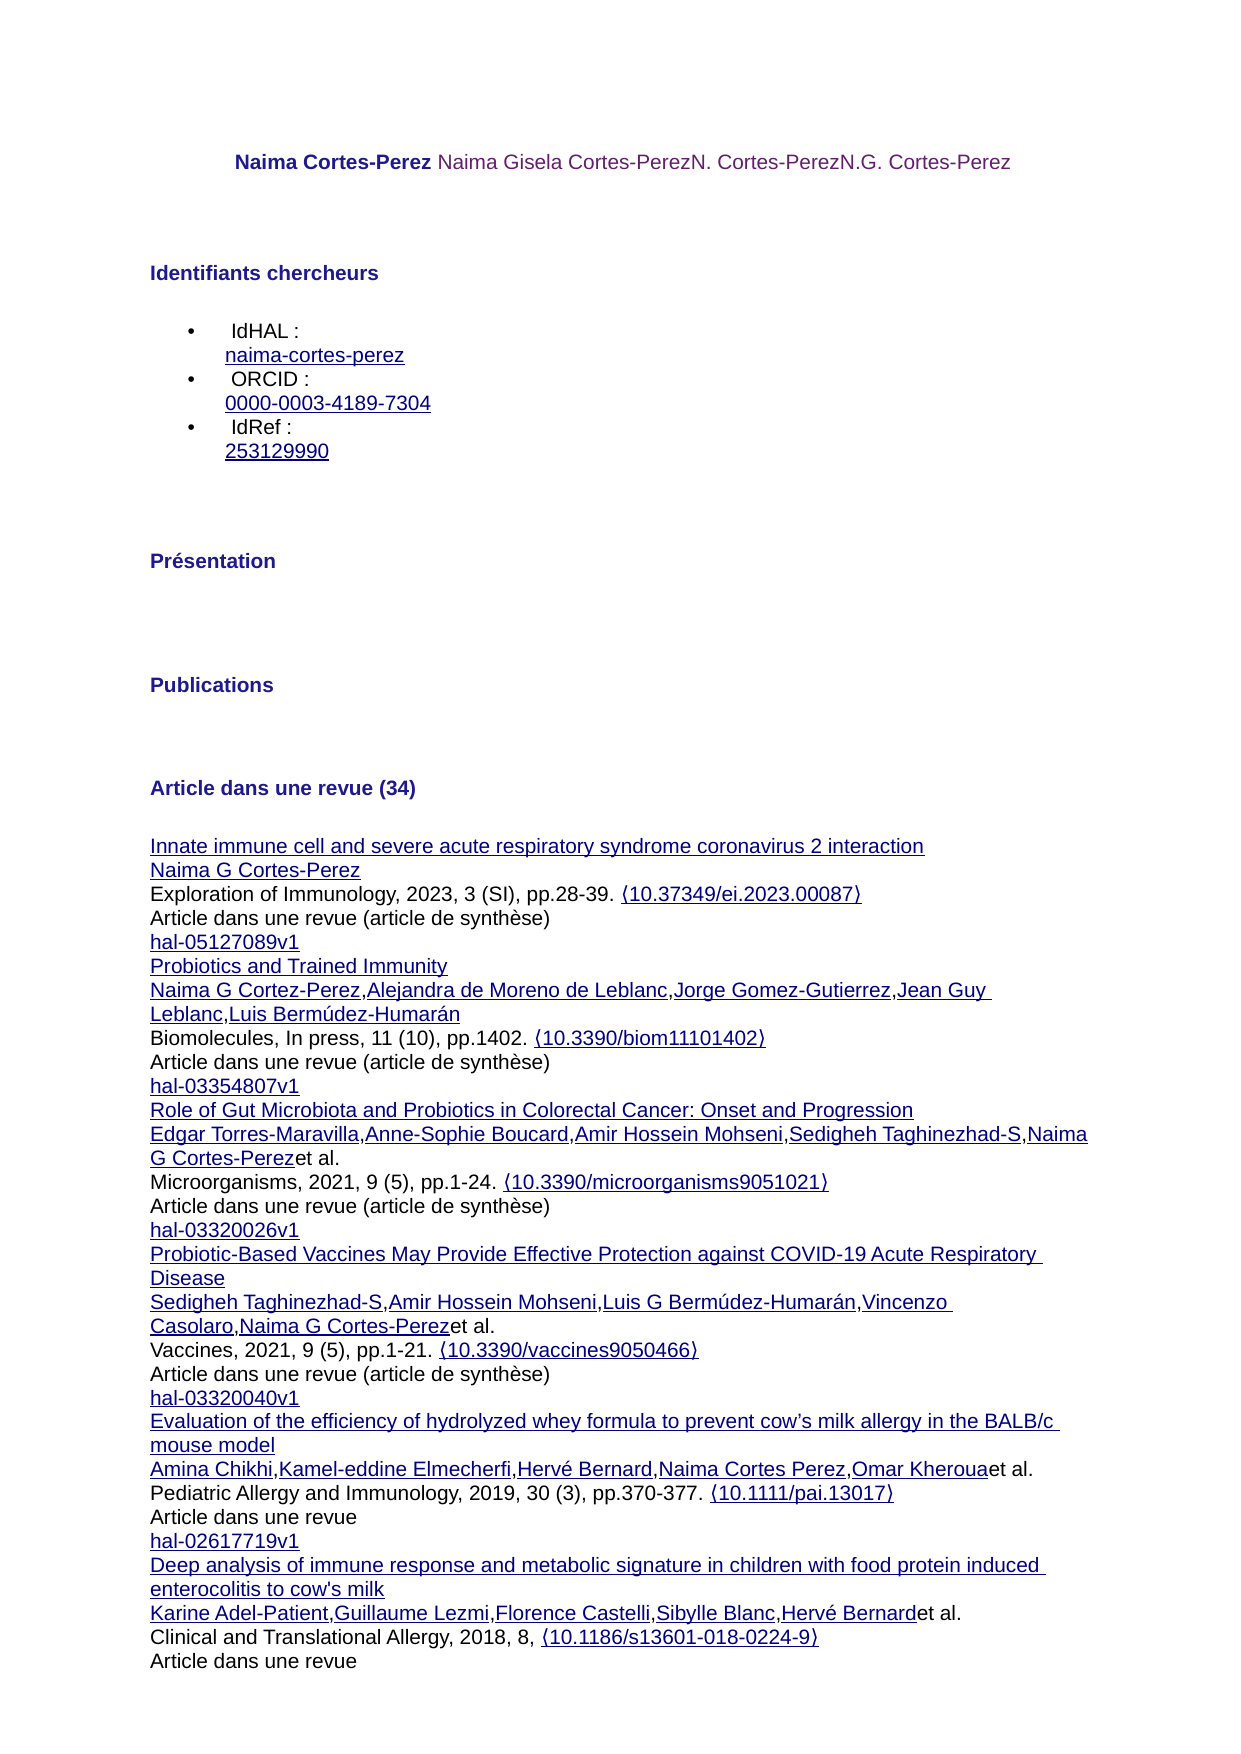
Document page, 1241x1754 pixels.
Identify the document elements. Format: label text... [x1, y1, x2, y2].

table_cell Role of Gut Microbiota and Probiotics in Colorectal Cancer: Onset and Progression Edgar Torres-Maravilla,Anne-Sophie Boucard,Amir Hossein Mohseni,Sedigheh Taghinezhad-S,Naima G Cortes-Perezet al. Microorganisms, 2021, 9 (5), pp.1-24. ⟨10.3390/microorganisms9051021⟩ Article dans une revue (article de synthèse) hal-03320026v1 [150, 1098, 1090, 1242]
list IdRef : [187, 414, 1090, 438]
subtitle Identifiants chercheurs [150, 260, 1090, 284]
table_cell Deep analysis of immune response and metabolic signature in children with food protein induced enterocolitis to cow's milk Karine Adel-Patient,Guillaume Lezmi,Florence Castelli,Sibylle Blanc,Hervé Bernardet al. Clinical and Translational Allergy, 2018, 8, ⟨10.1186/s13601-018-0224-9⟩ Article dans une revue [150, 1553, 1090, 1673]
table_header Innate immune cell and severe acute respiratory syndrome coronavirus 2 interaction Naima G Cortes-Perez Exploration of Immunology, 2023, 3 (SI), pp.28-39. ⟨10.37349/ei.2023.00087⟩ Article dans une revue (article de synthèse) hal-05127089v1 [150, 834, 1090, 954]
list naima-cortes-perez [187, 343, 1090, 367]
table_cell Probiotics and Trained Immunity Naima G Cortez-Perez,Alejandra de Moreno de Leblanc,Jorge Gomez-Gutierrez,Jean Guy Leblanc,Luis Bermúdez-Humarán Biomolecules, In press, 11 (10), pp.1402. ⟨10.3390/biom11101402⟩ Article dans une revue (article de synthèse) hal-03354807v1 [150, 954, 1090, 1098]
list 253129990 [187, 438, 1090, 462]
subtitle Article dans une revue (34) [150, 776, 1090, 800]
table_cell Probiotic-Based Vaccines May Provide Effective Protection against COVID-19 Acute Respiratory Disease Sedigheh Taghinezhad-S,Amir Hossein Mohseni,Luis G Bermúdez-Humarán,Vincenzo Casolaro,Naima G Cortes-Perezet al. Vaccines, 2021, 9 (5), pp.1-21. ⟨10.3390/vaccines9050466⟩ Article dans une revue (article de synthèse) hal-03320040v1 [150, 1242, 1090, 1409]
table_cell Evaluation of the efficiency of hydrolyzed whey formula to prevent cow’s milk allergy in the BALB/c mouse model Amina Chikhi,Kamel‐eddine Elmecherfi,Hervé Bernard,Naima Cortes Perez,Omar Kherouaet al. Pediatric Allergy and Immunology, 2019, 30 (3), pp.370-377. ⟨10.1111/pai.13017⟩ Article dans une revue hal-02617719v1 [150, 1409, 1090, 1553]
list 0000-0003-4189-7304 [187, 391, 1090, 414]
subtitle Présentation [150, 549, 1090, 573]
subtitle Publications [150, 673, 1090, 697]
list IdHAL : [187, 319, 1090, 343]
list ORCID : [187, 367, 1090, 391]
subtitle Naima Cortes-Perez Naima Gisela Cortes-PerezN. Cortes-PerezN.G. Cortes-Perez [150, 150, 1090, 174]
